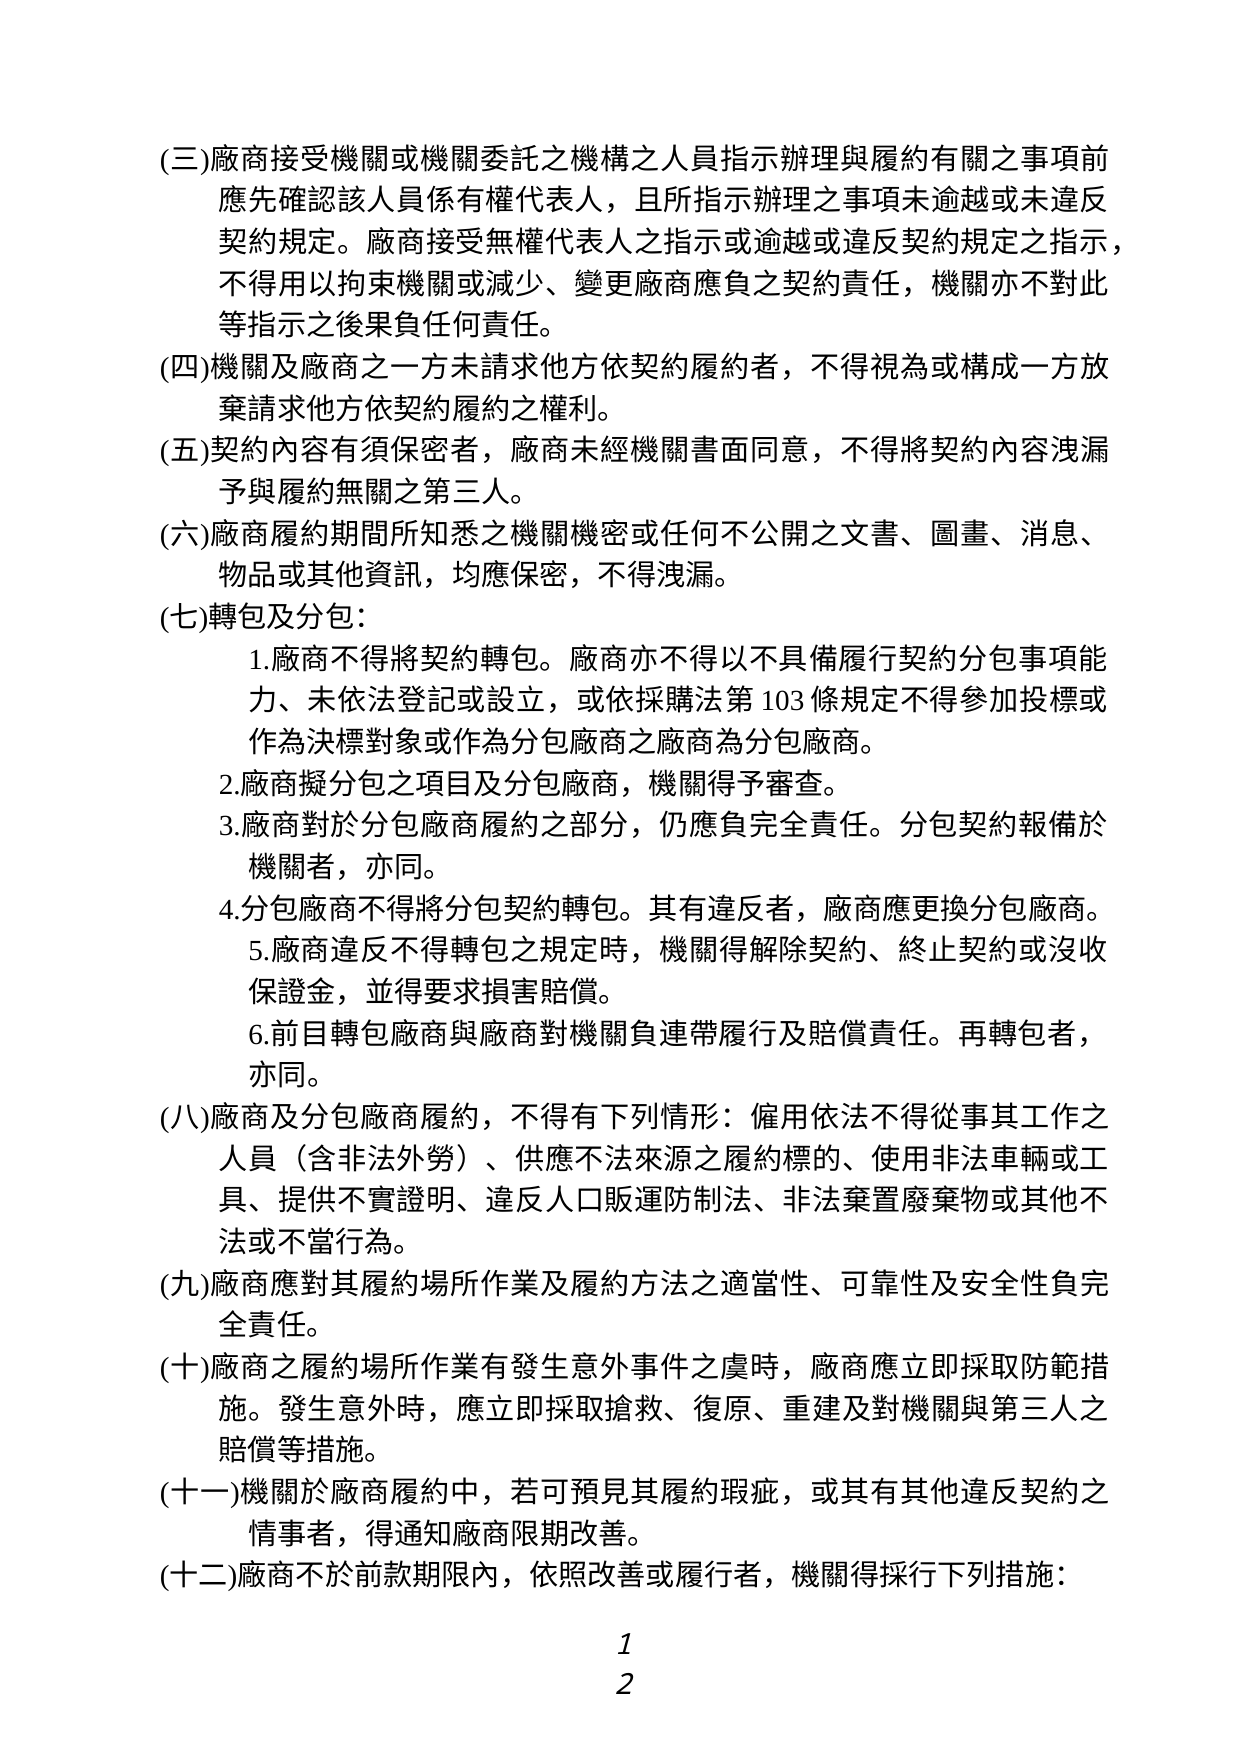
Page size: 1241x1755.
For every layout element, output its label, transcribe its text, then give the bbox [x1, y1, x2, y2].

text 5.廠商違反不得轉包之規定時，機關得解除契約、終止契約或沒收保證金，並得要求損害賠償。 [248, 927, 1108, 1011]
text 4.分包廠商不得將分包契約轉包。其有違反者，廠商應更換分包廠商。 [218, 886, 1108, 927]
text (四)機關及廠商之一方未請求他方依契約履約者，不得視為或構成一方放棄請求他方依契約履約之權利。 [159, 344, 1110, 427]
text (六)廠商履約期間所知悉之機關機密或任何不公開之文書、圖畫、消息、物品或其他資訊，均應保密，不得洩漏。 [159, 511, 1110, 594]
text 1.廠商不得將契約轉包。廠商亦不得以不具備履行契約分包事項能力、未依法登記或設立，或依採購法第103條規定不得參加投標或作為決標對象或作為分包廠商之廠商為分包廠商。 [248, 636, 1108, 761]
text (九)廠商應對其履約場所作業及履約方法之適當性、可靠性及安全性負完全責任。 [159, 1261, 1110, 1344]
text (十二)廠商不於前款期限內，依照改善或履行者，機關得採行下列措施： [159, 1552, 1110, 1594]
text (三)廠商接受機關或機關委託之機構之人員指示辦理與履約有關之事項前，應先確認該人員係有權代表人，且所指示辦理之事項未逾越或未違反契約規定。廠商接受無權代表人之指示或逾越或違反契約規定之指示，不得用以拘束機關或減少、變更廠商應負之契約責任，機關亦不對此等指示之後果負任何責任。 [159, 136, 1110, 344]
text (五)契約內容有須保密者，廠商未經機關書面同意，不得將契約內容洩漏予與履約無關之第三人。 [159, 427, 1110, 511]
text 6.前目轉包廠商與廠商對機關負連帶履行及賠償責任。再轉包者，亦同。 [248, 1011, 1108, 1094]
text (十一)機關於廠商履約中，若可預見其履約瑕疵，或其有其他違反契約之情事者，得通知廠商限期改善。 [159, 1469, 1110, 1552]
text (八)廠商及分包廠商履約，不得有下列情形：僱用依法不得從事其工作之人員（含非法外勞）、供應不法來源之履約標的、使用非法車輛或工具、提供不實證明、違反人口販運防制法、非法棄置廢棄物或其他不法或不當行為。 [159, 1094, 1110, 1261]
text 2.廠商擬分包之項目及分包廠商，機關得予審查。 [218, 761, 1108, 802]
text (十)廠商之履約場所作業有發生意外事件之虞時，廠商應立即採取防範措施。發生意外時，應立即採取搶救、復原、重建及對機關與第三人之賠償等措施。 [159, 1344, 1110, 1469]
text (七)轉包及分包： [159, 594, 1110, 636]
text 3.廠商對於分包廠商履約之部分，仍應負完全責任。分包契約報備於機關者，亦同。 [218, 802, 1108, 886]
